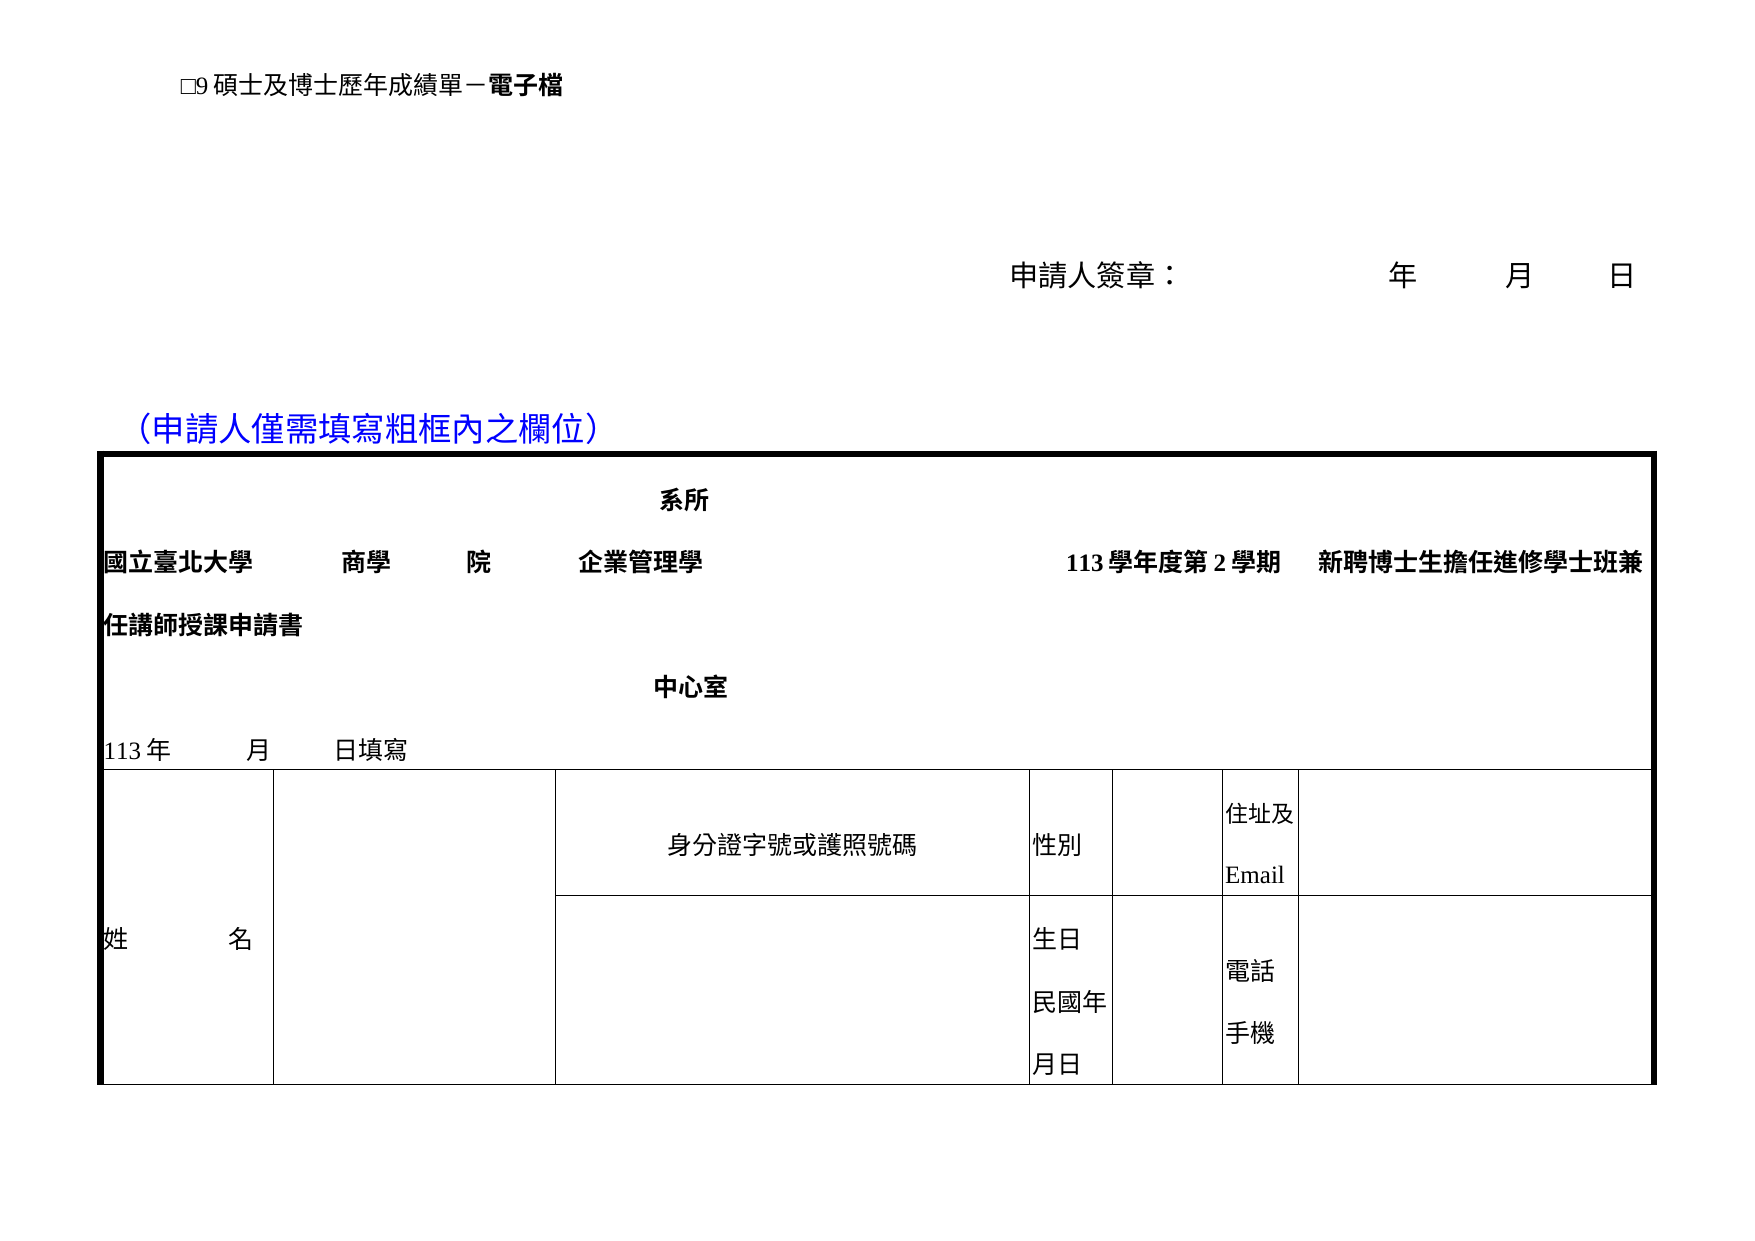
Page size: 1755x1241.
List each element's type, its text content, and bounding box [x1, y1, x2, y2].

table_cell [1113, 770, 1222, 895]
text （申請人僅需填寫粗框內之欄位） [118, 402, 1636, 451]
table_cell [1113, 896, 1222, 1084]
table_cell [556, 896, 1029, 1084]
table_cell [1299, 770, 1651, 895]
table_cell 電話 手機 [1223, 896, 1298, 1084]
table_cell 身分證字號或護照號碼 [556, 770, 1029, 895]
text 申請人簽章： 年 月 日 [118, 232, 1636, 294]
table_cell [274, 770, 555, 1084]
table_cell 生日 民國年月日 [1030, 896, 1112, 1084]
table_cell 性別 [1030, 770, 1112, 895]
table_cell [1299, 896, 1651, 1084]
table_header 系所 國立臺北大學 商學 院 企業管理學 113學年度第2學期 新聘博士生擔任進修學士班兼任講師授課申請書 中心室 113年 月 日填寫 [104, 457, 1651, 769]
table_cell 住址及Email [1223, 770, 1298, 895]
table_cell 姓 名 [104, 770, 273, 1084]
text □9碩士及博士歷年成績單－電子檔 [181, 65, 1636, 102]
